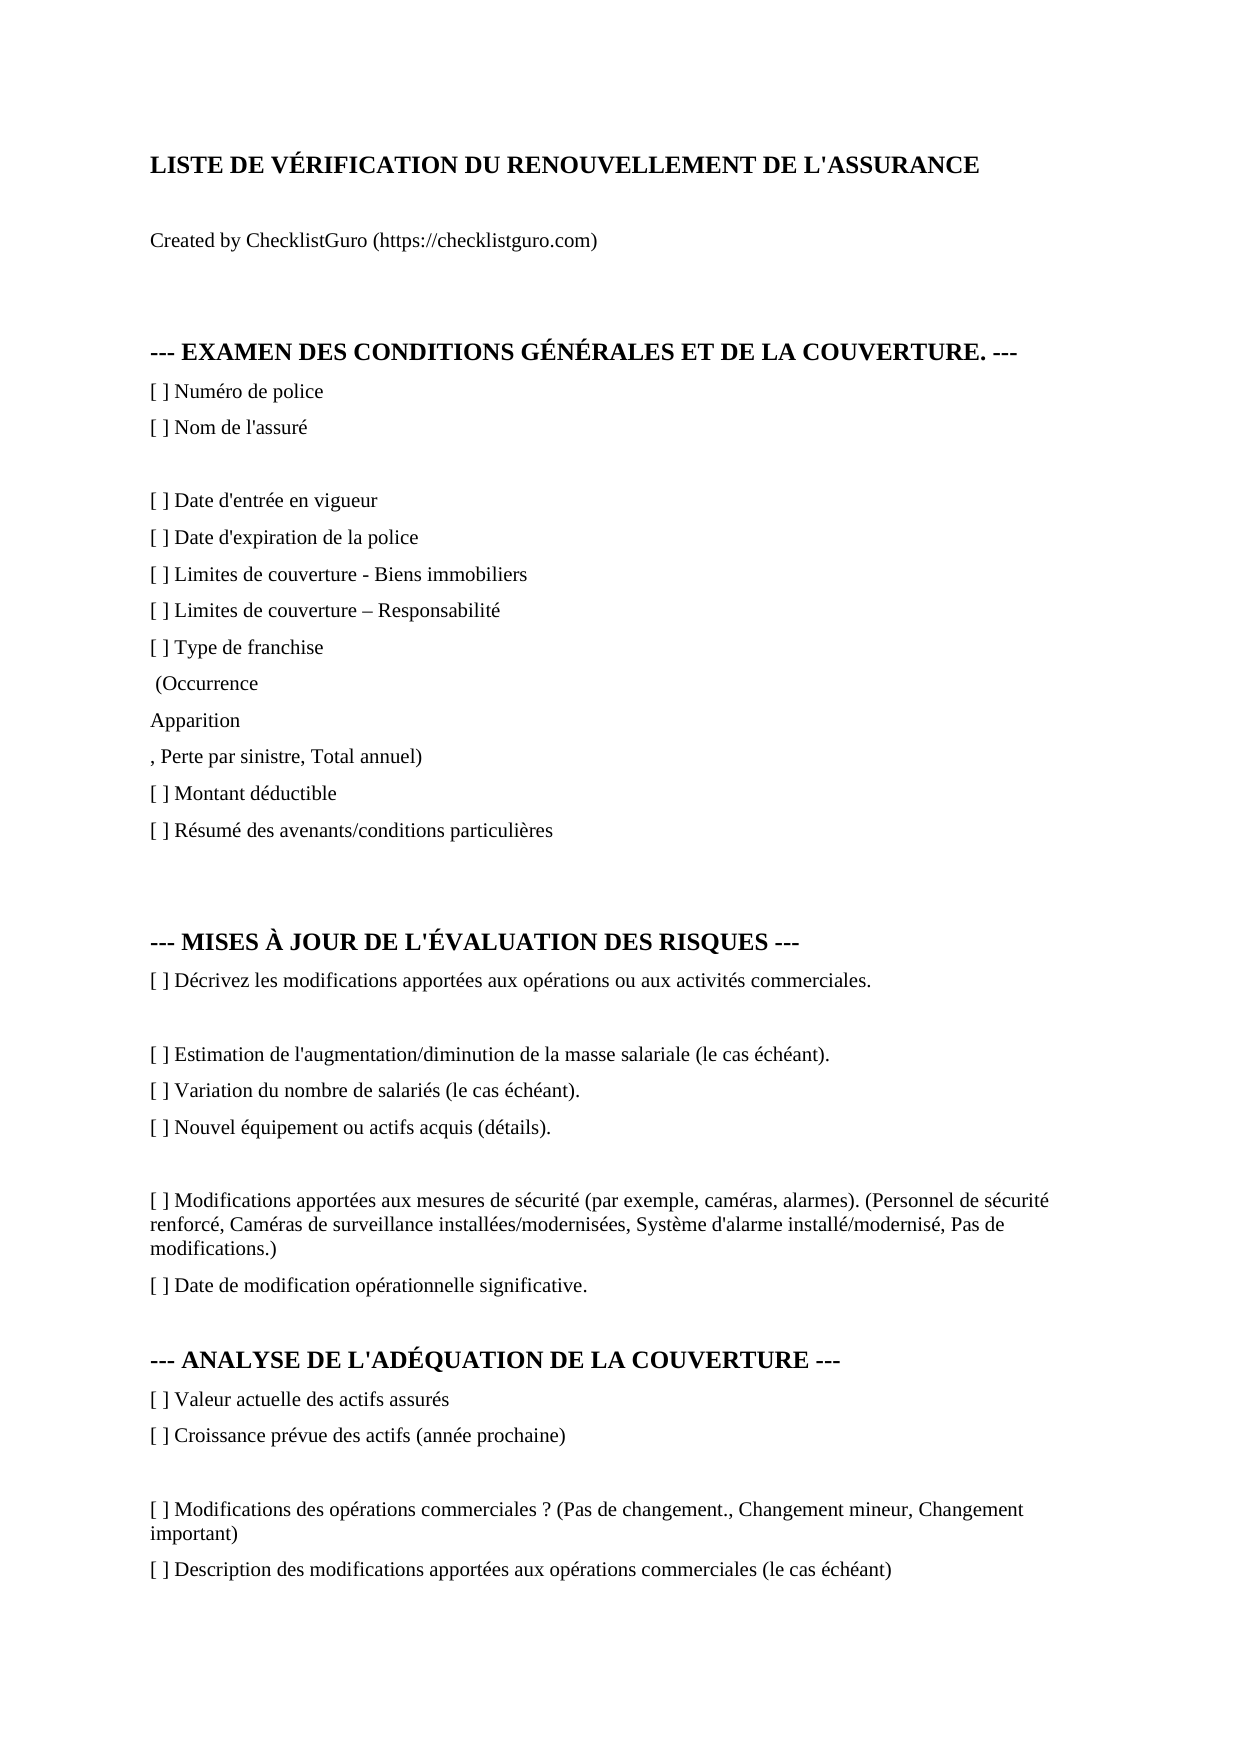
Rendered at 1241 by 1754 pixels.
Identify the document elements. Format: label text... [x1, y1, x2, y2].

text (Occurrence [150, 671, 1090, 695]
text [ ] Nouvel équipement ou actifs acquis (détails). [150, 1115, 1090, 1139]
text [ ] Montant déductible [150, 781, 1090, 805]
text --- EXAMEN DES CONDITIONS GÉNÉRALES ET DE LA COUVERTURE. --- [150, 337, 1090, 366]
text , Perte par sinistre, Total annuel) [150, 744, 1090, 768]
text [ ] Nom de l'assuré [150, 415, 1090, 439]
text [ ] Modifications apportées aux mesures de sécurité (par exemple, caméras, alarmes). (Personnel de sécurité renforcé, Caméras de surveillance installées/modernisées, Système d'alarme installé/modernisé, Pas de modifications.) [150, 1188, 1090, 1260]
text [ ] Numéro de police [150, 379, 1090, 403]
text [ ] Modifications des opérations commerciales ? (Pas de changement., Changement mineur, Changement important) [150, 1497, 1090, 1545]
text Apparition [150, 708, 1090, 732]
text [ ] Variation du nombre de salariés (le cas échéant). [150, 1078, 1090, 1102]
text --- ANALYSE DE L'ADÉQUATION DE LA COUVERTURE --- [150, 1346, 1090, 1374]
text --- MISES À JOUR DE L'ÉVALUATION DES RISQUES --- [150, 927, 1090, 956]
text LISTE DE VÉRIFICATION DU RENOUVELLEMENT DE L'ASSURANCE [150, 150, 1090, 179]
text [ ] Description des modifications apportées aux opérations commerciales (le cas échéant) [150, 1557, 1090, 1581]
text [ ] Date d'entrée en vigueur [150, 488, 1090, 512]
text [ ] Limites de couverture - Biens immobiliers [150, 562, 1090, 586]
text [ ] Croissance prévue des actifs (année prochaine) [150, 1423, 1090, 1447]
text [ ] Limites de couverture – Responsabilité [150, 598, 1090, 622]
text [ ] Date d'expiration de la police [150, 525, 1090, 549]
text Created by ChecklistGuro (https://checklistguro.com) [150, 228, 1090, 252]
text [ ] Résumé des avenants/conditions particulières [150, 817, 1090, 842]
text [ ] Date de modification opérationnelle significative. [150, 1272, 1090, 1297]
text [ ] Type de franchise [150, 635, 1090, 659]
text [ ] Décrivez les modifications apportées aux opérations ou aux activités commerciales. [150, 968, 1090, 992]
text [ ] Estimation de l'augmentation/diminution de la masse salariale (le cas échéant). [150, 1042, 1090, 1066]
text [ ] Valeur actuelle des actifs assurés [150, 1387, 1090, 1411]
